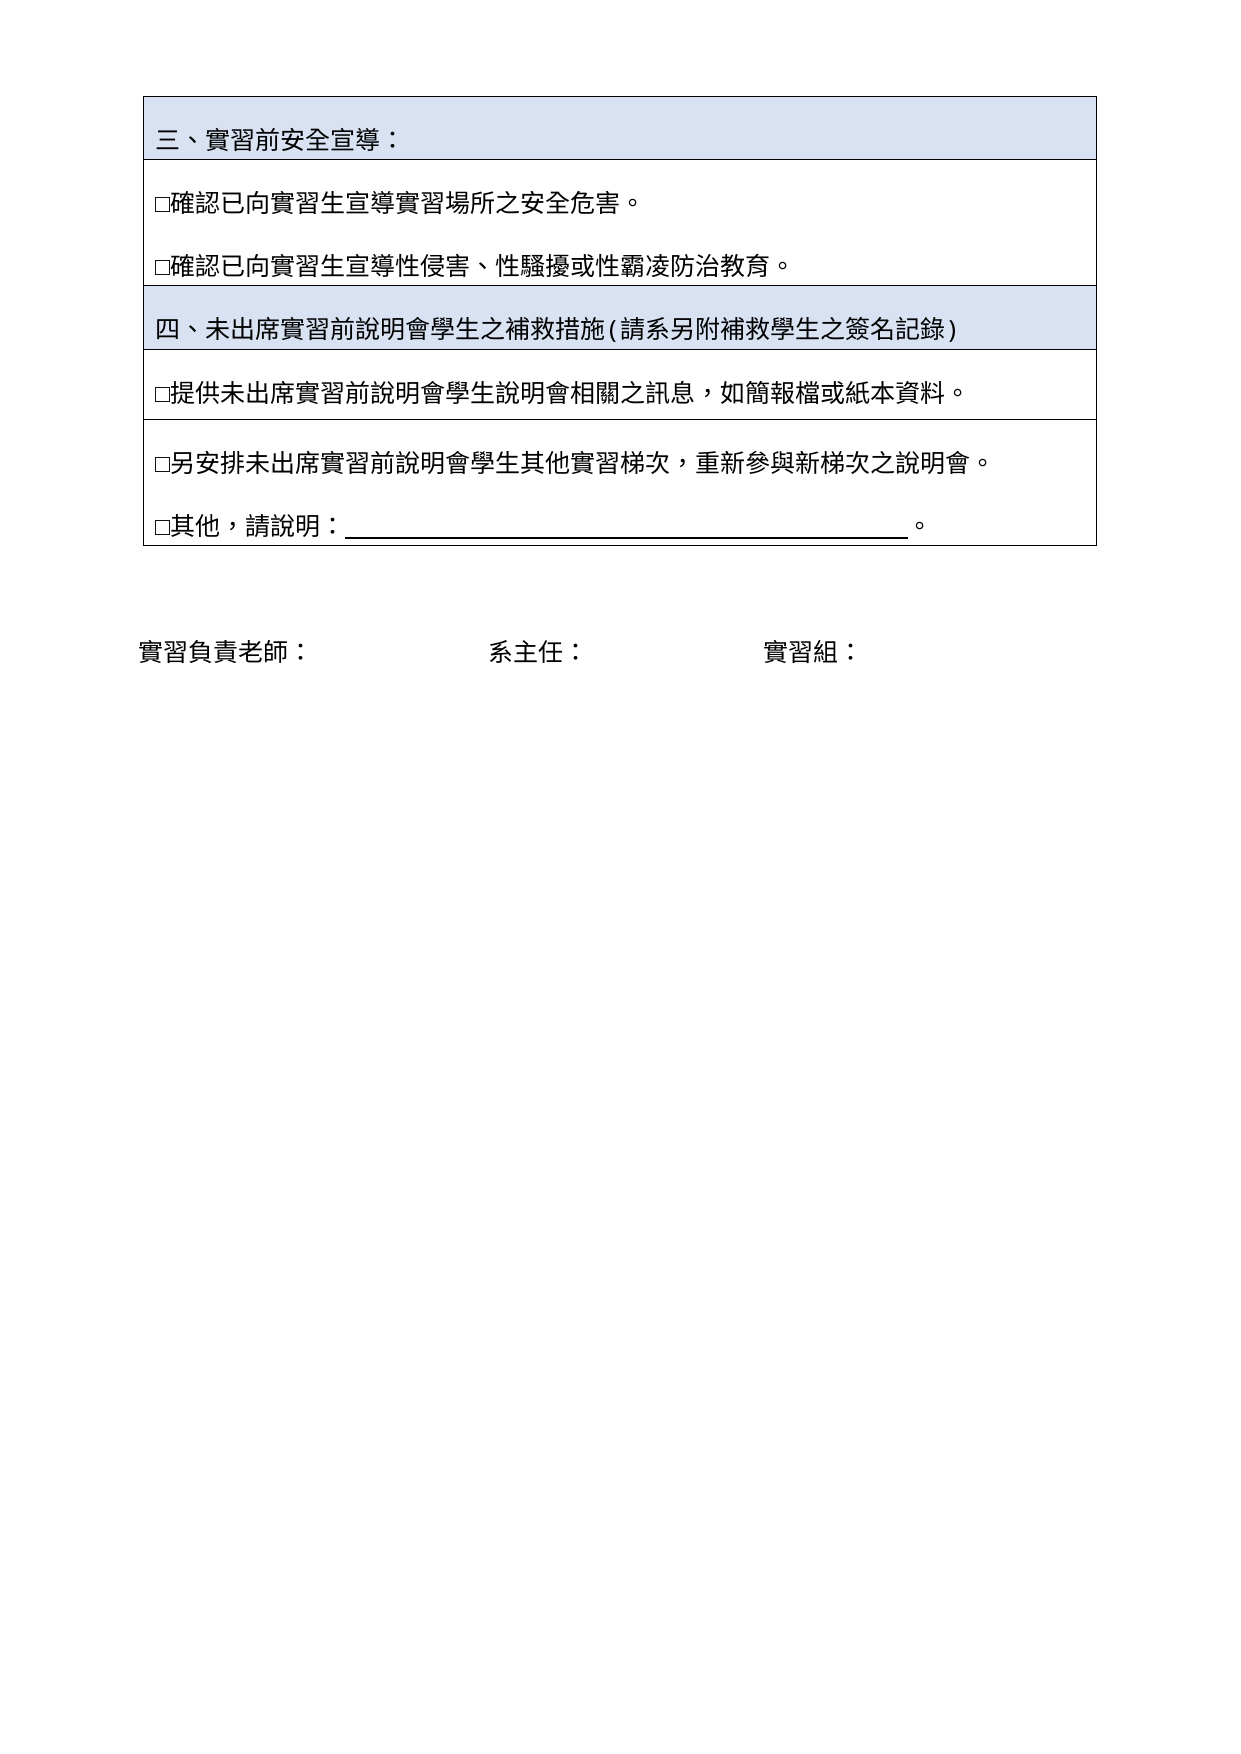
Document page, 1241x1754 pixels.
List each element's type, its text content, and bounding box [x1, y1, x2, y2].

table_cell 三、實習前安全宣導： [144, 97, 1096, 159]
table_cell 四、未出席實習前說明會學生之補救措施(請系另附補救學生之簽名記錄) [144, 286, 1096, 349]
text 實習負責老師： 系主任： 實習組： [75, 608, 1165, 671]
table_cell □提供未出席實習前說明會學生說明會相關之訊息，如簡報檔或紙本資料。 [144, 350, 1096, 419]
table_cell □另安排未出席實習前說明會學生其他實習梯次，重新參與新梯次之說明會。 □其他，請說明： 。 [144, 420, 1096, 545]
table_cell □確認已向實習生宣導實習場所之安全危害。 □確認已向實習生宣導性侵害、性騷擾或性霸凌防治教育。 [144, 160, 1096, 285]
